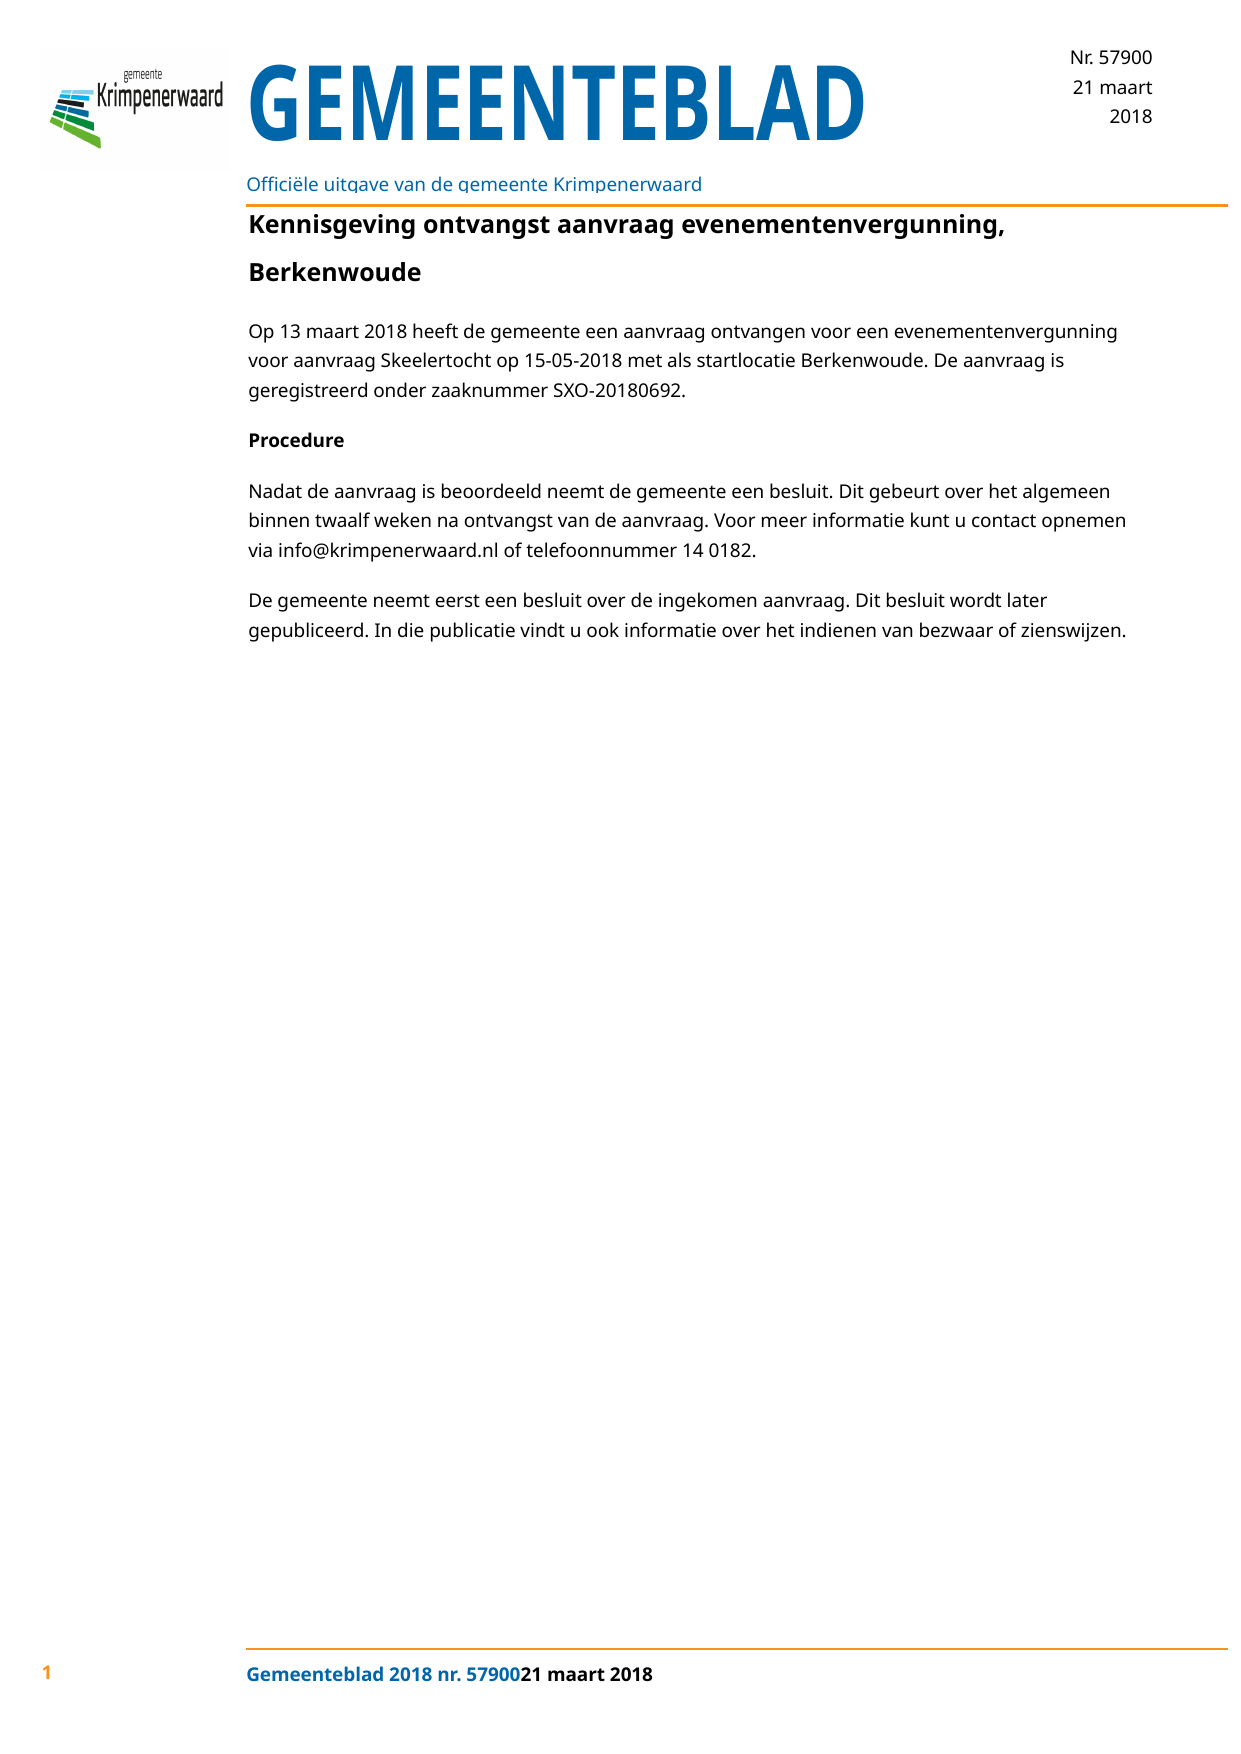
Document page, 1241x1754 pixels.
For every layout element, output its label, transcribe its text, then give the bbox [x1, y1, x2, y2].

text De gemeente neemt eerst een besluit over de ingekomen aanvraag. Dit besluit wordt later gepubliceerd. In die publicatie vindt u ook informatie over het indienen van bezwaar of zienswijzen. [248, 587, 1152, 643]
text Kennisgeving ontvangst aanvraag evenementenvergunning, Berkenwoude [248, 207, 1152, 288]
text Op 13 maart 2018 heeft de gemeente een aanvraag ontvangen voor een evenementenvergunning voor aanvraag Skeelertocht op 15-05-2018 met als startlocatie Berkenwoude. De aanvraag is geregistreerd onder zaaknummer SXO-20180692. [248, 318, 1152, 403]
picture [41, 47, 231, 172]
text Procedure [248, 427, 1152, 453]
text Nadat de aanvraag is beoordeeld neemt de gemeente een besluit. Dit gebeurt over het algemeen binnen twaalf weken na ontvangst van de aanvraag. Voor meer informatie kunt u contact opnemen via info@krimpenerwaard.nl of telefoonnummer 14 0182. [248, 478, 1152, 563]
